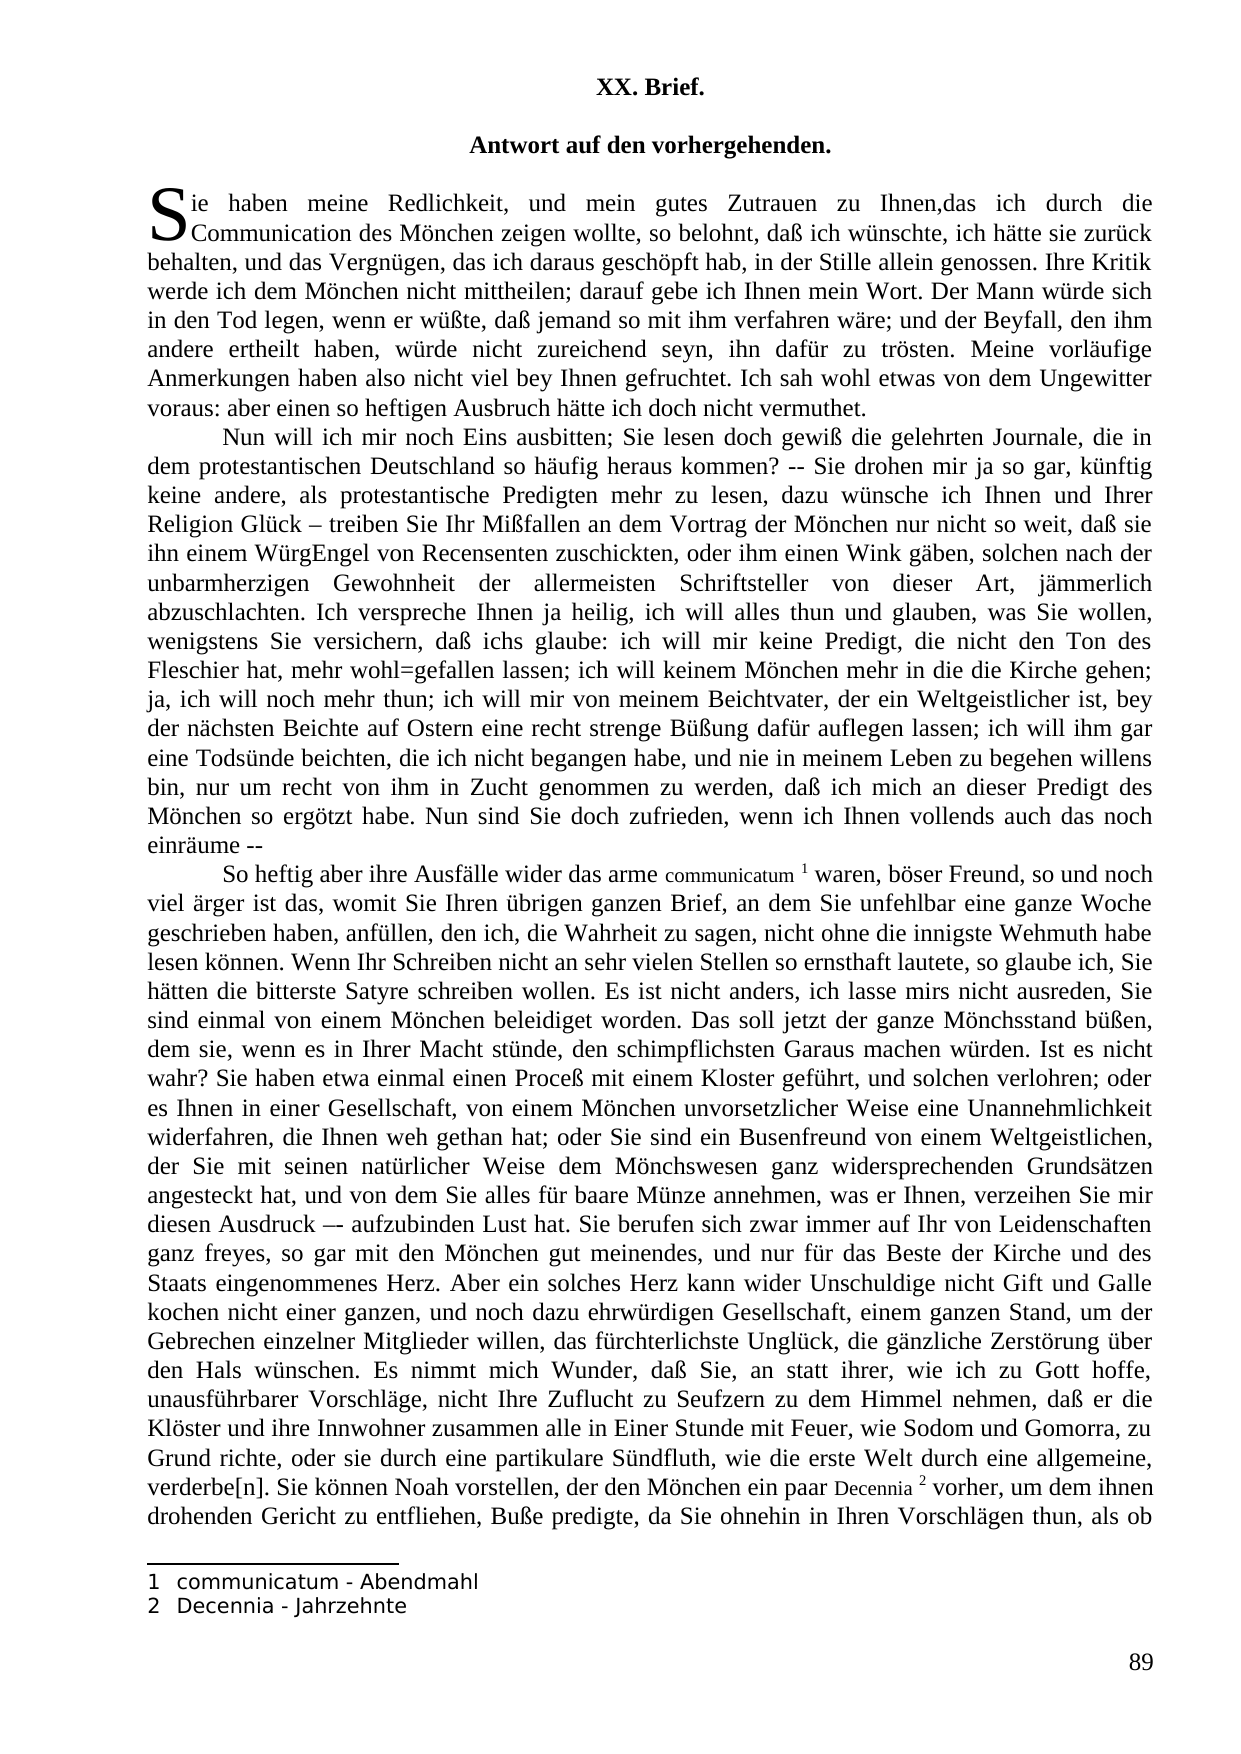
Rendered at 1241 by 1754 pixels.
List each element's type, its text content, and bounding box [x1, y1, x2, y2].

text XX. Brief. [147, 72, 1153, 101]
text Nun will ich mir noch Eins ausbitten; Sie lesen doch gewiß die gelehrten Journale, die in dem protestantischen Deutschland so häufig heraus kommen? -- Sie drohen mir ja so gar, künftig keine andere, als protestantische Predigten mehr zu lesen, dazu wünsche ich Ihnen und Ihrer Religion Glück – treiben Sie Ihr Mißfallen an dem Vortrag der Mönchen nur nicht so weit, daß sie ihn einem WürgEngel von Recensenten zuschickten, oder ihm einen Wink gäben, solchen nach der unbarmherzigen Gewohnheit der allermeisten Schriftsteller von dieser Art, jämmerlich abzuschlachten. Ich verspreche Ihnen ja heilig, ich will alles thun und glauben, was Sie wollen, wenigstens Sie versichern, daß ichs glaube: ich will mir keine Predigt, die nicht den Ton des Fleschier hat, mehr wohl=gefallen lassen; ich will keinem Mönchen mehr in die die Kirche gehen; ja, ich will noch mehr thun; ich will mir von meinem Beichtvater, der ein Weltgeistlicher ist, bey der nächsten Beichte auf Ostern eine recht strenge Büßung dafür auflegen lassen; ich will ihm gar eine Todsünde beichten, die ich nicht begangen habe, und nie in meinem Leben zu begehen willens bin, nur um recht von ihm in Zucht genommen zu werden, daß ich mich an dieser Predigt des Mönchen so ergötzt habe. Nun sind Sie doch zufrieden, wenn ich Ihnen vollends auch das noch einräume -- [147, 421, 1153, 859]
text Antwort auf den vorhergehenden. [147, 130, 1153, 159]
text So heftig aber ihre Ausfälle wider das arme communicatum waren, böser Freund, so und noch viel ärger ist das, womit Sie Ihren übrigen ganzen Brief, an dem Sie unfehlbar eine ganze Woche geschrieben haben, anfüllen, den ich, die Wahrheit zu sagen, nicht ohne die innigste Wehmuth habe lesen können. Wenn Ihr Schreiben nicht an sehr vielen Stellen so ernsthaft lautete, so glaube ich, Sie hätten die bitterste Satyre schreiben wollen. Es ist nicht anders, ich lasse mirs nicht ausreden, Sie sind einmal von einem Mönchen beleidiget worden. Das soll jetzt der ganze Mönchsstand büßen, dem sie, wenn es in Ihrer Macht stünde, den schimpflichsten Garaus machen würden. Ist es nicht wahr? Sie haben etwa einmal einen Proceß mit einem Kloster geführt, und solchen verlohren; oder es Ihnen in einer Gesellschaft, von einem Mönchen unvorsetzlicher Weise eine Unannehmlichkeit widerfahren, die Ihnen weh gethan hat; oder Sie sind ein Busenfreund von einem Weltgeistlichen, der Sie mit seinen natürlicher Weise dem Mönchswesen ganz widersprechenden Grundsätzen angesteckt hat, und von dem Sie alles für baare Münze annehmen, was er Ihnen, verzeihen Sie mir diesen Ausdruck –- aufzubinden Lust hat. Sie berufen sich zwar immer auf Ihr von Leidenschaften ganz freyes, so gar mit den Mönchen gut meinendes, und nur für das Beste der Kirche und des Staats eingenommenes Herz. Aber ein solches Herz kann wider Unschuldige nicht Gift und Galle kochen nicht einer ganzen, und noch dazu ehrwürdigen Gesellschaft, einem ganzen Stand, um der Gebrechen einzelner Mitglieder willen, das fürchterlichste Unglück, die gänzliche Zerstörung über den Hals wünschen. Es nimmt mich Wunder, daß Sie, an statt ihrer, wie ich zu Gott hoffe, unausführbarer Vorschläge, nicht Ihre Zuflucht zu Seufzern zu dem Himmel nehmen, daß er die Klöster und ihre Innwohner zusammen alle in Einer Stunde mit Feuer, wie Sodom und Gomorra, zu Grund richte, oder sie durch eine partikulare Sündfluth, wie die erste Welt durch eine allgemeine, verderbe[n]. Sie können Noah vorstellen, der den Mönchen ein paar Decennia vorher, um dem ihnen drohenden Gericht zu entfliehen, Buße predigte, da Sie ohnehin in Ihren Vorschlägen thun, als ob [147, 859, 1153, 1530]
text Sie haben meine Redlichkeit, und mein gutes Zutrauen zu Ihnen,das ich durch die Communication des Mönchen zeigen wollte, so belohnt, daß ich wünschte, ich hätte sie zurück behalten, und das Vergnügen, das ich daraus geschöpft hab, in der Stille allein genossen. Ihre Kritik werde ich dem Mönchen nicht mittheilen; darauf gebe ich Ihnen mein Wort. Der Mann würde sich in den Tod legen, wenn er wüßte, daß jemand so mit ihm verfahren wäre; und der Beyfall, den ihm andere ertheilt haben, würde nicht zureichend seyn, ihn dafür zu trösten. Meine vorläufige Anmerkungen haben also nicht viel bey Ihnen gefruchtet. Ich sah wohl etwas von dem Ungewitter voraus: aber einen so heftigen Ausbruch hätte ich doch nicht vermuthet. [147, 188, 1153, 421]
text Decennia - Jahrzehnte [147, 1594, 1153, 1618]
text communicatum - Abendmahl [147, 1570, 1153, 1594]
